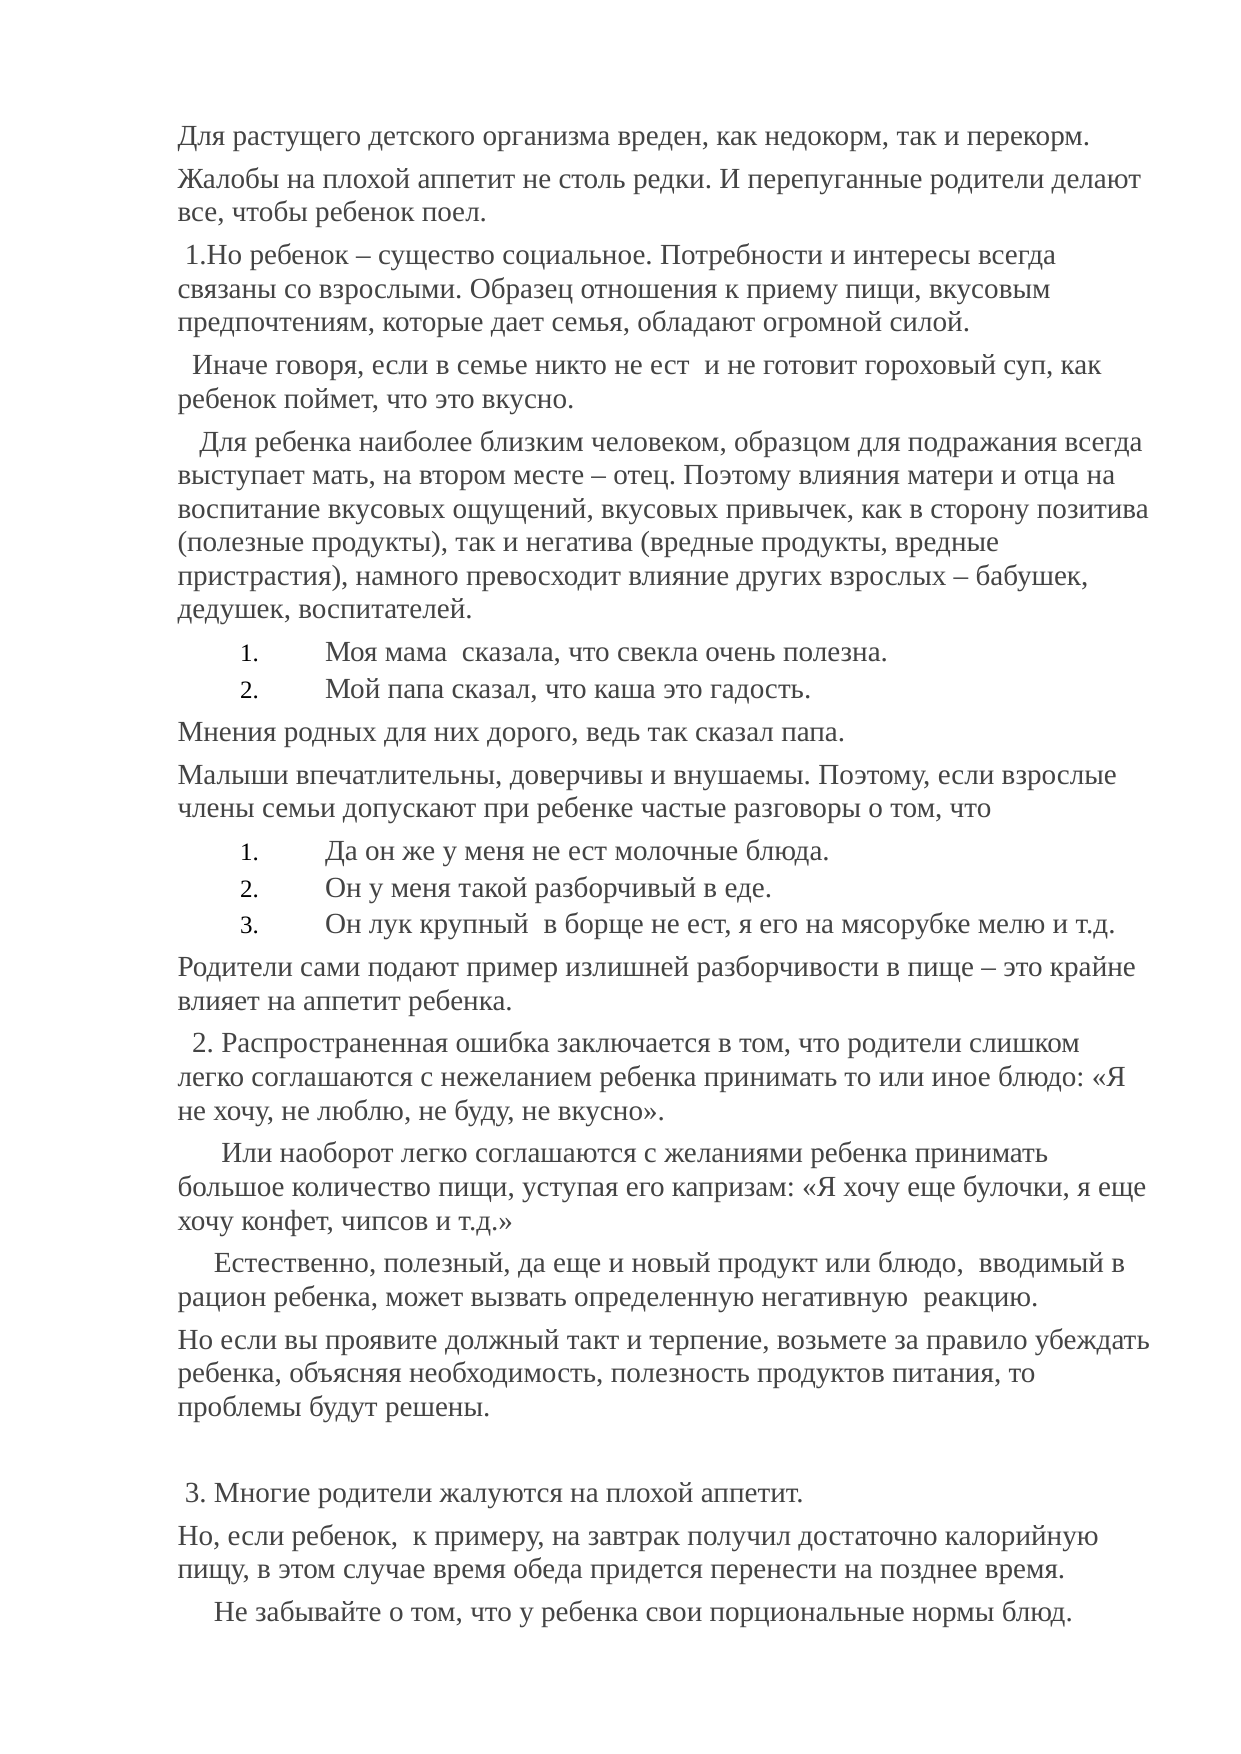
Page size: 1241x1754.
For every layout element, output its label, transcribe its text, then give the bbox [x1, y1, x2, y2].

list Да он же у меня не ест молочные блюда. [240, 833, 1152, 867]
text Не забывайте о том, что у ребенка свои порциональные нормы блюд. [177, 1594, 1152, 1628]
list Моя мама сказала, что свекла очень полезна. [240, 634, 1152, 668]
list Он у меня такой разборчивый в еде. [240, 870, 1152, 903]
text Для растущего детского организма вреден, как недокорм, так и перекорм. [177, 118, 1152, 152]
text Для ребенка наиболее близким человеком, образцом для подражания всегда выступает мать, на втором месте – отец. Поэтому влияния матери и отца на воспитание вкусовых ощущений, вкусовых привычек, как в сторону позитива (полезные продукты), так и негатива (вредные продукты, вредные пристрастия), намного превосходит влияние других взрослых – бабушек, дедушек, воспитателей. [177, 424, 1152, 625]
list Мой папа сказал, что каша это гадость. [240, 671, 1152, 704]
text Естественно, полезный, да еще и новый продукт или блюдо, вводимый в рацион ребенка, может вызвать определенную негативную реакцию. [177, 1246, 1152, 1313]
text 1.Но ребенок – существо социальное. Потребности и интересы всегда связаны со взрослыми. Образец отношения к приему пищи, вкусовым предпочтениям, которые дает семья, обладают огромной силой. [177, 237, 1152, 338]
list Он лук крупный в борще не ест, я его на мясорубке мелю и т.д. [240, 906, 1152, 940]
text Иначе говоря, если в семье никто не ест и не готовит гороховый суп, как ребенок поймет, что это вкусно. [177, 347, 1152, 414]
text Родители сами подают пример излишней разборчивости в пище – это крайне влияет на аппетит ребенка. [177, 949, 1152, 1016]
text Малыши впечатлительны, доверчивы и внушаемы. Поэтому, если взрослые члены семьи допускают при ребенке частые разговоры о том, что [177, 757, 1152, 824]
text Но если вы проявите должный такт и терпение, возьмете за правило убеждать ребенка, объясняя необходимость, полезность продуктов питания, то проблемы будут решены. [177, 1322, 1152, 1423]
text Мнения родных для них дорого, ведь так сказал папа. [177, 714, 1152, 747]
text Жалобы на плохой аппетит не столь редки. И перепуганные родители делают все, чтобы ребенок поел. [177, 161, 1152, 228]
text Или наоборот легко соглашаются с желаниями ребенка принимать большое количество пищи, уступая его капризам: «Я хочу еще булочки, я еще хочу конфет, чипсов и т.д.» [177, 1136, 1152, 1236]
text 3. Многие родители жалуются на плохой аппетит. [177, 1475, 1152, 1508]
text 2. Распространенная ошибка заключается в том, что родители слишком легко соглашаются с нежеланием ребенка принимать то или иное блюдо: «Я не хочу, не люблю, не буду, не вкусно». [177, 1026, 1152, 1126]
text Но, если ребенок, к примеру, на завтрак получил достаточно калорийную пищу, в этом случае время обеда придется перенести на позднее время. [177, 1518, 1152, 1585]
